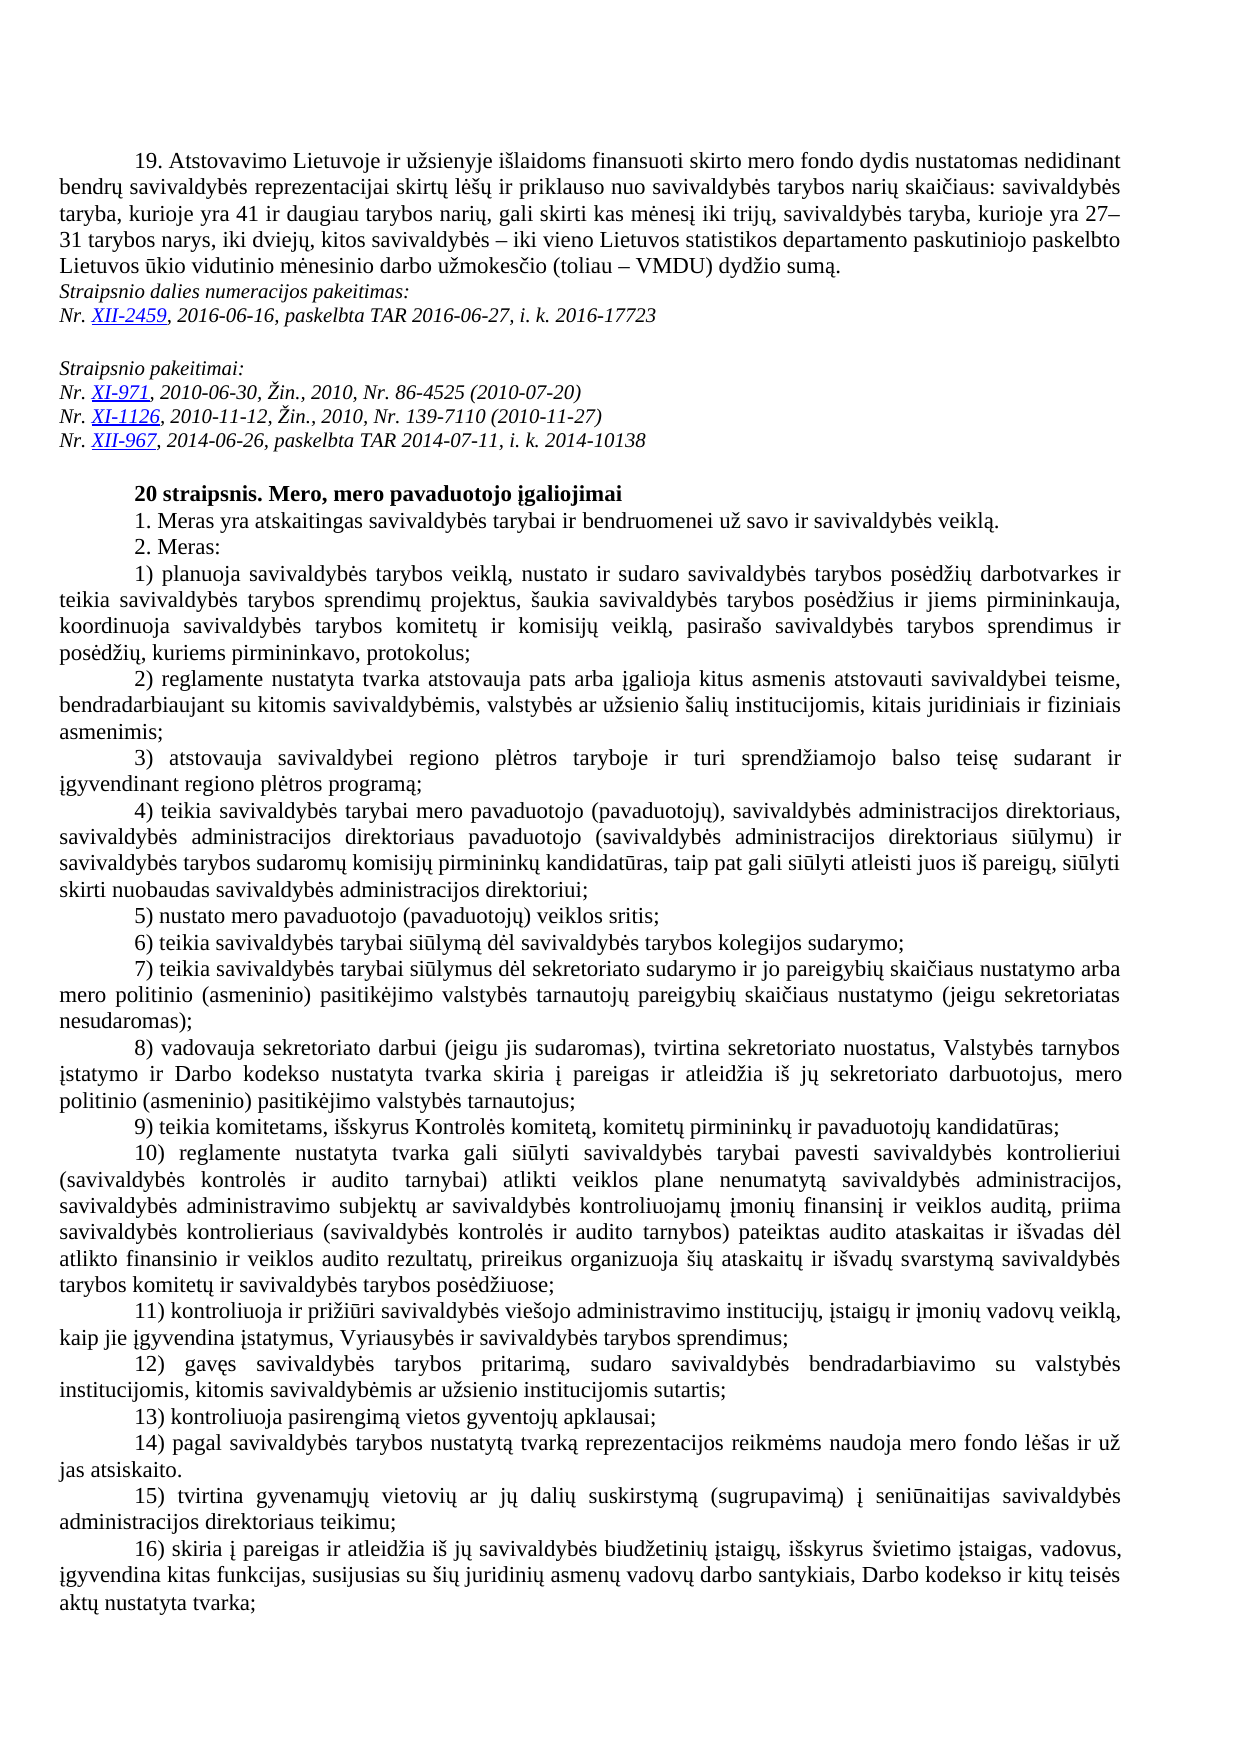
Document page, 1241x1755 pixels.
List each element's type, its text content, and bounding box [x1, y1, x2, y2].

text Straipsnio pakeitimai: [59, 356, 1122, 379]
text Nr. XII-967, 2014-06-26, paskelbta TAR 2014-07-11, i. k. 2014-10138 [59, 428, 1122, 452]
text 20 straipsnis. Mero, mero pavaduotojo įgaliojimai [59, 481, 1122, 507]
text Nr. XII-2459, 2016-06-16, paskelbta TAR 2016-06-27, i. k. 2016-17723 [59, 303, 1122, 327]
text 13) kontroliuoja pasirengimą vietos gyventojų apklausai; [59, 1403, 1122, 1429]
text 8) vadovauja sekretoriato darbui (jeigu jis sudaromas), tvirtina sekretoriato nuostatus, Valstybės tarnybos įstatymo ir Darbo kodekso nustatyta tvarka skiria į pareigas ir atleidžia iš jų sekretoriato darbuotojus, mero politinio (asmeninio) pasitikėjimo valstybės tarnautojus; [59, 1034, 1122, 1113]
text 6) teikia savivaldybės tarybai siūlymą dėl savivaldybės tarybos kolegijos sudarymo; [59, 928, 1122, 955]
text 10) reglamente nustatyta tvarka gali siūlyti savivaldybės tarybai pavesti savivaldybės kontrolieriui (savivaldybės kontrolės ir audito tarnybai) atlikti veiklos plane nenumatytą savivaldybės administracijos, savivaldybės administravimo subjektų ar savivaldybės kontroliuojamų įmonių finansinį ir veiklos auditą, priima savivaldybės kontrolieriaus (savivaldybės kontrolės ir audito tarnybos) pateiktas audito ataskaitas ir išvadas dėl atlikto finansinio ir veiklos audito rezultatų, prireikus organizuoja šių ataskaitų ir išvadų svarstymą savivaldybės tarybos komitetų ir savivaldybės tarybos posėdžiuose; [59, 1139, 1122, 1297]
text 5) nustato mero pavaduotojo (pavaduotojų) veiklos sritis; [59, 902, 1122, 928]
text 3) atstovauja savivaldybei regiono plėtros taryboje ir turi sprendžiamojo balso teisę sudarant ir įgyvendinant regiono plėtros programą; [59, 744, 1122, 797]
text 4) teikia savivaldybės tarybai mero pavaduotojo (pavaduotojų), savivaldybės administracijos direktoriaus, savivaldybės administracijos direktoriaus pavaduotojo (savivaldybės administracijos direktoriaus siūlymu) ir savivaldybės tarybos sudaromų komisijų pirmininkų kandidatūras, taip pat gali siūlyti atleisti juos iš pareigų, siūlyti skirti nuobaudas savivaldybės administracijos direktoriui; [59, 797, 1122, 902]
text 19. Atstovavimo Lietuvoje ir užsienyje išlaidoms finansuoti skirto mero fondo dydis nustatomas nedidinant bendrų savivaldybės reprezentacijai skirtų lėšų ir priklauso nuo savivaldybės tarybos narių skaičiaus: savivaldybės taryba, kurioje yra 41 ir daugiau tarybos narių, gali skirti kas mėnesį iki trijų, savivaldybės taryba, kurioje yra 27–31 tarybos narys, iki dviejų, kitos savivaldybės – iki vieno Lietuvos statistikos departamento paskutiniojo paskelbto Lietuvos ūkio vidutinio mėnesinio darbo užmokesčio (toliau – VMDU) dydžio sumą. [59, 147, 1122, 279]
text 16) skiria į pareigas ir atleidžia iš jų savivaldybės biudžetinių įstaigų, išskyrus švietimo įstaigas, vadovus, įgyvendina kitas funkcijas, susijusias su šių juridinių asmenų vadovų darbo santykiais, Darbo kodekso ir kitų teisės aktų nustatyta tvarka; [59, 1535, 1122, 1616]
text 1) planuoja savivaldybės tarybos veiklą, nustato ir sudaro savivaldybės tarybos posėdžių darbotvarkes ir teikia savivaldybės tarybos sprendimų projektus, šaukia savivaldybės tarybos posėdžius ir jiems pirmininkauja, koordinuoja savivaldybės tarybos komitetų ir komisijų veiklą, pasirašo savivaldybės tarybos sprendimus ir posėdžių, kuriems pirmininkavo, protokolus; [59, 559, 1122, 665]
text 9) teikia komitetams, išskyrus Kontrolės komitetą, komitetų pirmininkų ir pavaduotojų kandidatūras; [59, 1113, 1122, 1139]
text Straipsnio dalies numeracijos pakeitimas: [59, 279, 1122, 303]
text 1. Meras yra atskaitingas savivaldybės tarybai ir bendruomenei už savo ir savivaldybės veiklą. [59, 507, 1122, 533]
text 12) gavęs savivaldybės tarybos pritarimą, sudaro savivaldybės bendradarbiavimo su valstybės institucijomis, kitomis savivaldybėmis ar užsienio institucijomis sutartis; [59, 1350, 1122, 1403]
text 7) teikia savivaldybės tarybai siūlymus dėl sekretoriato sudarymo ir jo pareigybių skaičiaus nustatymo arba mero politinio (asmeninio) pasitikėjimo valstybės tarnautojų pareigybių skaičiaus nustatymo (jeigu sekretoriatas nesudaromas); [59, 955, 1122, 1034]
text 15) tvirtina gyvenamųjų vietovių ar jų dalių suskirstymą (sugrupavimą) į seniūnaitijas savivaldybės administracijos direktoriaus teikimu; [59, 1482, 1122, 1535]
text 2) reglamente nustatyta tvarka atstovauja pats arba įgalioja kitus asmenis atstovauti savivaldybei teisme, bendradarbiaujant su kitomis savivaldybėmis, valstybės ar užsienio šalių institucijomis, kitais juridiniais ir fiziniais asmenimis; [59, 665, 1122, 744]
text Nr. XI-971, 2010-06-30, Žin., 2010, Nr. 86-4525 (2010-07-20) [59, 379, 1122, 404]
text 11) kontroliuoja ir prižiūri savivaldybės viešojo administravimo institucijų, įstaigų ir įmonių vadovų veiklą, kaip jie įgyvendina įstatymus, Vyriausybės ir savivaldybės tarybos sprendimus; [59, 1297, 1122, 1350]
text 2. Meras: [59, 533, 1122, 559]
text 14) pagal savivaldybės tarybos nustatytą tvarką reprezentacijos reikmėms naudoja mero fondo lėšas ir už jas atsiskaito. [59, 1429, 1122, 1482]
text Nr. XI-1126, 2010-11-12, Žin., 2010, Nr. 139-7110 (2010-11-27) [59, 404, 1122, 428]
